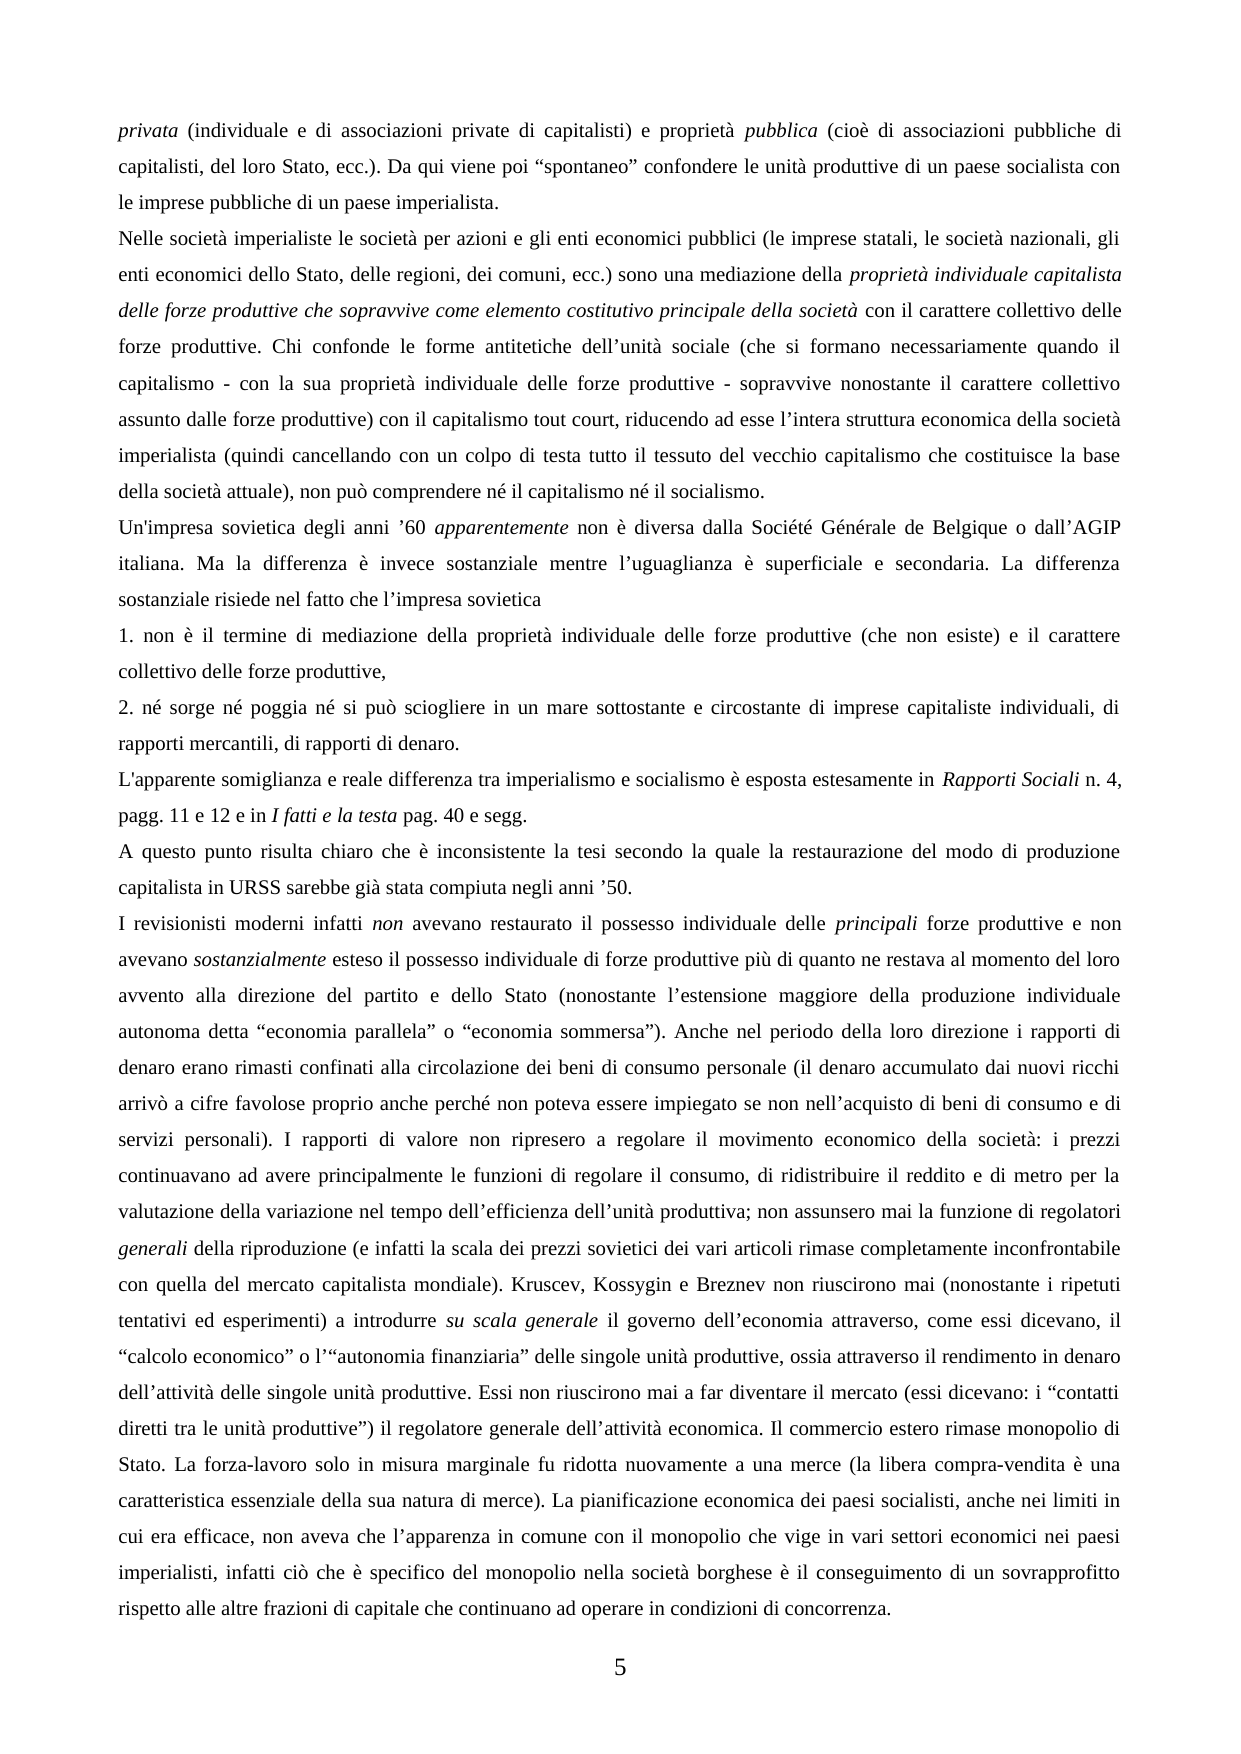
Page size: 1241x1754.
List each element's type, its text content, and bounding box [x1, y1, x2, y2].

text privata (individuale e di associazioni private di capitalisti) e proprietà pubblica (cioè di associazioni pubbliche di capitalisti, del loro Stato, ecc.). Da qui viene poi “spontaneo” confondere le unità produttive di un paese socialista con le imprese pubbliche di un paese imperialista. [118, 118, 1122, 214]
text Un'impresa sovietica degli anni ’60 apparentemente non è diversa dalla Société Générale de Belgique o dall’AGIP italiana. Ma la differenza è invece sostanziale mentre l’uguaglianza è superficiale e secondaria. La differenza sostanziale risiede nel fatto che l’impresa sovietica [118, 514, 1122, 611]
text 1. non è il termine di mediazione della proprietà individuale delle forze produttive (che non esiste) e il carattere collettivo delle forze produttive, [118, 623, 1122, 683]
text 2. né sorge né poggia né si può sciogliere in un mare sottostante e circostante di imprese capitaliste individuali, di rapporti mercantili, di rapporti di denaro. [118, 695, 1122, 755]
text I revisionisti moderni infatti non avevano restaurato il possesso individuale delle principali forze produttive e non avevano sostanzialmente esteso il possesso individuale di forze produttive più di quanto ne restava al momento del loro avvento alla direzione del partito e dello Stato (nonostante l’estensione maggiore della produzione individuale autonoma detta “economia parallela” o “economia sommersa”). Anche nel periodo della loro direzione i rapporti di denaro erano rimasti confinati alla circolazione dei beni di consumo personale (il denaro accumulato dai nuovi ricchi arrivò a cifre favolose proprio anche perché non poteva essere impiegato se non nell’acquisto di beni di consumo e di servizi personali). I rapporti di valore non ripresero a regolare il movimento economico della società: i prezzi continuavano ad avere principalmente le funzioni di regolare il consumo, di ridistribuire il reddito e di metro per la valutazione della variazione nel tempo dell’efficienza dell’unità produttiva; non assunsero mai la funzione di regolatori generali della riproduzione (e infatti la scala dei prezzi sovietici dei vari articoli rimase completamente inconfrontabile con quella del mercato capitalista mondiale). Kruscev, Kossygin e Breznev non riuscirono mai (nonostante i ripetuti tentativi ed esperimenti) a introdurre su scala generale il governo dell’economia attraverso, come essi dicevano, il “calcolo economico” o l’“autonomia finanziaria” delle singole unità produttive, ossia attraverso il rendimento in denaro dell’attività delle singole unità produttive. Essi non riuscirono mai a far diventare il mercato (essi dicevano: i “contatti diretti tra le unità produttive”) il regolatore generale dell’attività economica. Il commercio estero rimase monopolio di Stato. La forza-lavoro solo in misura marginale fu ridotta nuovamente a una merce (la libera compra-vendita è una caratteristica essenziale della sua natura di merce). La pianificazione economica dei paesi socialisti, anche nei limiti in cui era efficace, non aveva che l’apparenza in comune con il monopolio che vige in vari settori economici nei paesi imperialisti, infatti ciò che è specifico del monopolio nella società borghese è il conseguimento di un sovrapprofitto rispetto alle altre frazioni di capitale che continuano ad operare in condizioni di concorrenza. [118, 911, 1122, 1620]
text L'apparente somiglianza e reale differenza tra imperialismo e socialismo è esposta estesamente in Rapporti Sociali n. 4, pagg. 11 e 12 e in I fatti e la testa pag. 40 e segg. [118, 767, 1122, 827]
text A questo punto risulta chiaro che è inconsistente la tesi secondo la quale la restaurazione del modo di produzione capitalista in URSS sarebbe già stata compiuta negli anni ’50. [118, 839, 1122, 899]
text Nelle società imperialiste le società per azioni e gli enti economici pubblici (le imprese statali, le società nazionali, gli enti economici dello Stato, delle regioni, dei comuni, ecc.) sono una mediazione della proprietà individuale capitalista delle forze produttive che sopravvive come elemento costitutivo principale della società con il carattere collettivo delle forze produttive. Chi confonde le forme antitetiche dell’unità sociale (che si formano necessariamente quando il capitalismo - con la sua proprietà individuale delle forze produttive - sopravvive nonostante il carattere collettivo assunto dalle forze produttive) con il capitalismo tout court, riducendo ad esse l’intera struttura economica della società imperialista (quindi cancellando con un colpo di testa tutto il tessuto del vecchio capitalismo che costituisce la base della società attuale), non può comprendere né il capitalismo né il socialismo. [118, 226, 1122, 503]
